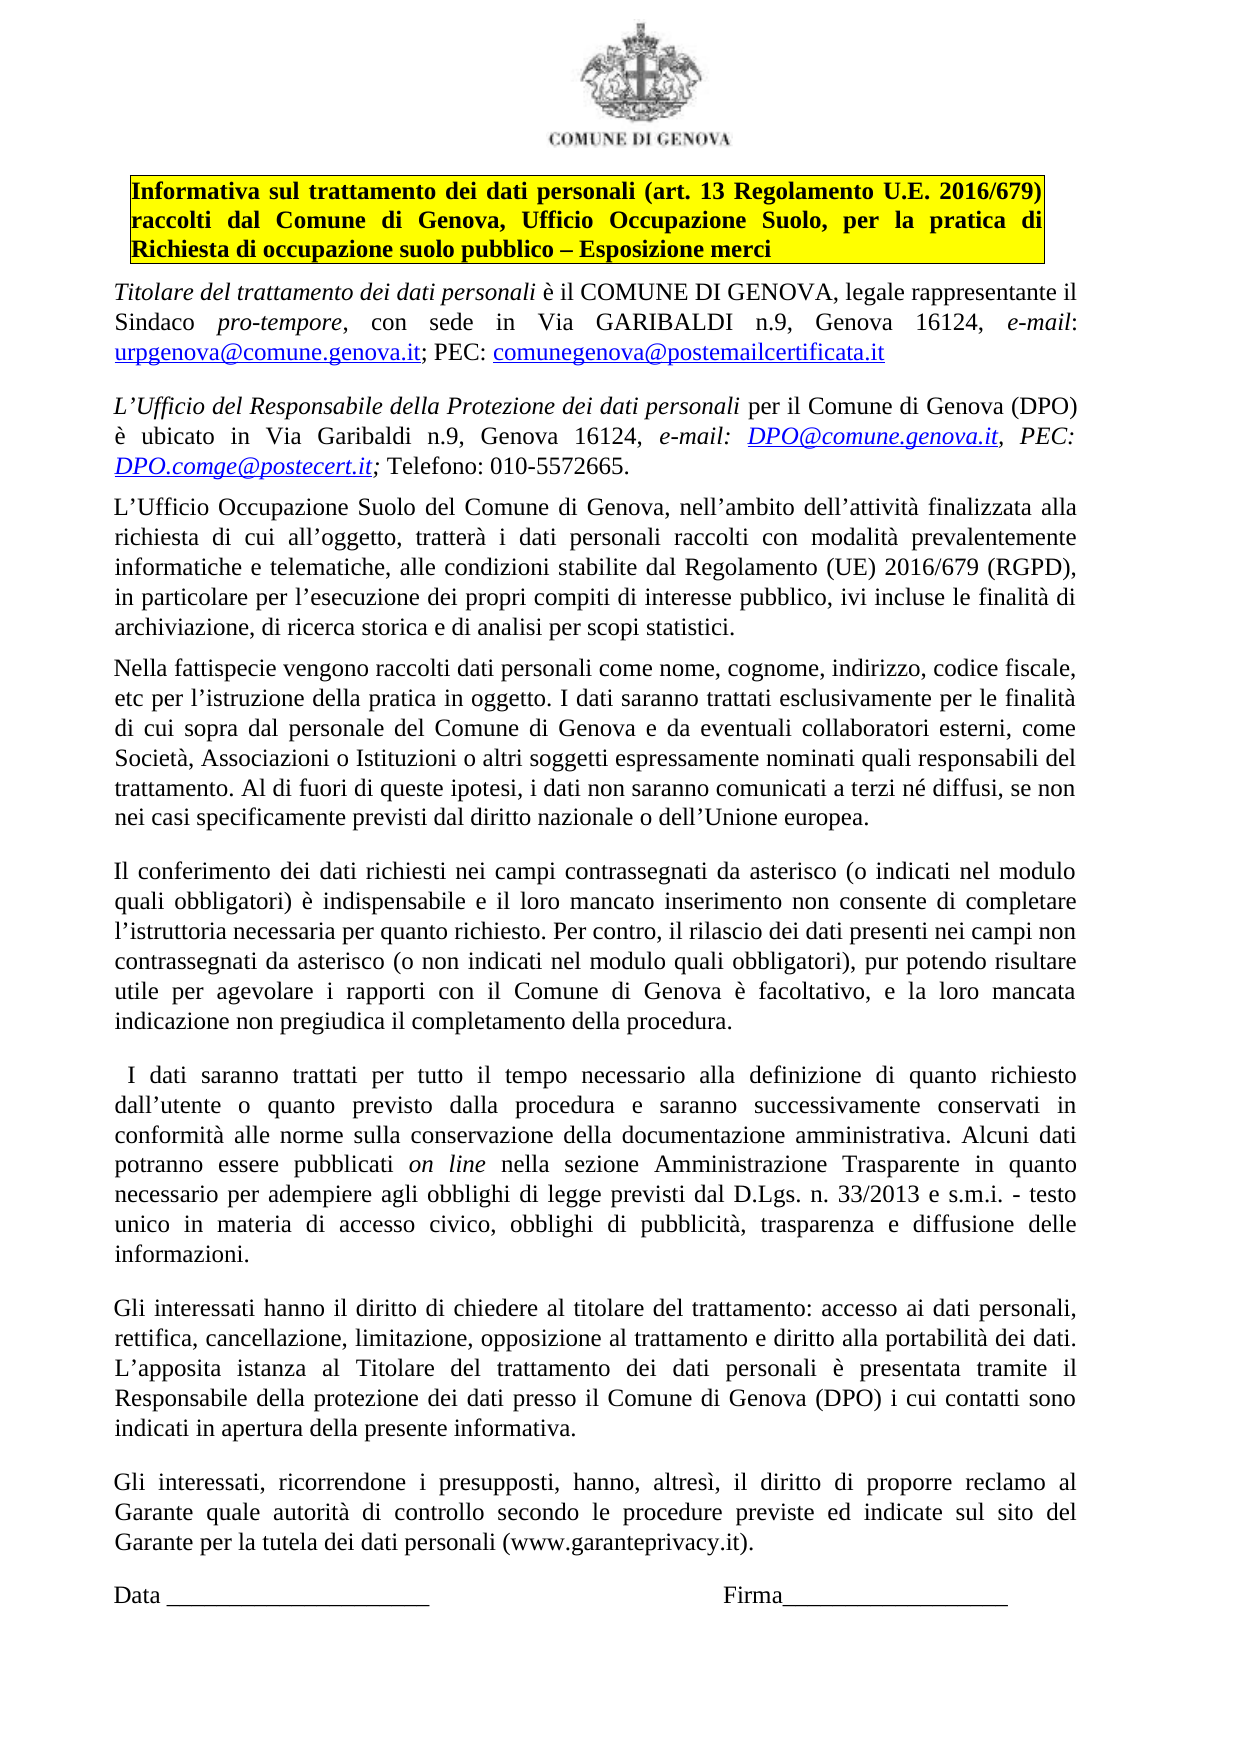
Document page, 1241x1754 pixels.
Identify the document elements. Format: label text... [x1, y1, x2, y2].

text Gli interessati, ricorrendone i presupposti, hanno, altresì, il diritto di proporre reclamo al Garante quale autorità di controllo secondo le procedure previste ed indicate sul sito del Garante per la tutela dei dati personali (www.garanteprivacy.it). [113, 1467, 1078, 1555]
text Il conferimento dei dati richiesti nei campi contrassegnati da asterisco (o indicati nel modulo quali obbligatori) è indispensabile e il loro mancato inserimento non consente di completare l’istruttoria necessaria per quanto richiesto. Per contro, il rilascio dei dati presenti nei campi non contrassegnati da asterisco (o non indicati nel modulo quali obbligatori), pur potendo risultare utile per agevolare i rapporti con il Comune di Genova è facoltativo, e la loro mancata indicazione non pregiudica il completamento della procedura. [113, 856, 1078, 1035]
text L’Ufficio Occupazione Suolo del Comune di Genova, nell’ambito dell’attività finalizzata alla richiesta di cui all’oggetto, tratterà i dati personali raccolti con modalità prevalentemente informatiche e telematiche, alle condizioni stabilite dal Regolamento (UE) 2016/679 (RGPD), in particolare per l’esecuzione dei propri compiti di interesse pubblico, ivi incluse le finalità di archiviazione, di ricerca storica e di analisi per scopi statistici. [113, 492, 1078, 640]
text I dati saranno trattati per tutto il tempo necessario alla definizione di quanto richiesto dall’utente o quanto previsto dalla procedura e saranno successivamente conservati in conformità alle norme sulla conservazione della documentazione amministrativa. Alcuni dati potranno essere pubblicati on line nella sezione Amministrazione Trasparente in quanto necessario per adempiere agli obblighi di legge previsti dal D.Lgs. n. 33/2013 e s.m.i. - testo unico in materia di accesso civico, obblighi di pubblicità, trasparenza e diffusione delle informazioni. [113, 1060, 1078, 1268]
text Data _____________________ Firma__________________ [113, 1581, 1078, 1609]
text Titolare del trattamento dei dati personali è il COMUNE DI GENOVA, legale rappresentante il Sindaco pro-tempore, con sede in Via GARIBALDI n.9, Genova 16124, e-mail: urpgenova@comune.genova.it; PEC: comunegenova@postemailcertificata.it [113, 277, 1078, 366]
text Informativa sul trattamento dei dati personali (art. 13 Regolamento U.E. 2016/679) raccolti dal Comune di Genova, Ufficio Occupazione Suolo, per la pratica di Richiesta di occupazione suolo pubblico – Esposizione merci [131, 176, 1044, 263]
text L’Ufficio del Responsabile della Protezione dei dati personali per il Comune di Genova (DPO) è ubicato in Via Garibaldi n.9, Genova 16124, e-mail: DPO@comune.genova.it, PEC: DPO.comge@postecert.it; Telefono: 010-5572665. [113, 391, 1078, 479]
picture [546, 19, 733, 148]
text Gli interessati hanno il diritto di chiedere al titolare del trattamento: accesso ai dati personali, rettifica, cancellazione, limitazione, opposizione al trattamento e diritto alla portabilità dei dati. L’apposita istanza al Titolare del trattamento dei dati personali è presentata tramite il Responsabile della protezione dei dati presso il Comune di Genova (DPO) i cui contatti sono indicati in apertura della presente informativa. [113, 1293, 1078, 1442]
text Nella fattispecie vengono raccolti dati personali come nome, cognome, indirizzo, codice fiscale, etc per l’istruzione della pratica in oggetto. I dati saranno trattati esclusivamente per le finalità di cui sopra dal personale del Comune di Genova e da eventuali collaboratori esterni, come Società, Associazioni o Istituzioni o altri soggetti espressamente nominati quali responsabili del trattamento. Al di fuori di queste ipotesi, i dati non saranno comunicati a terzi né diffusi, se non nei casi specificamente previsti dal diritto nazionale o dell’Unione europea. [113, 653, 1078, 831]
